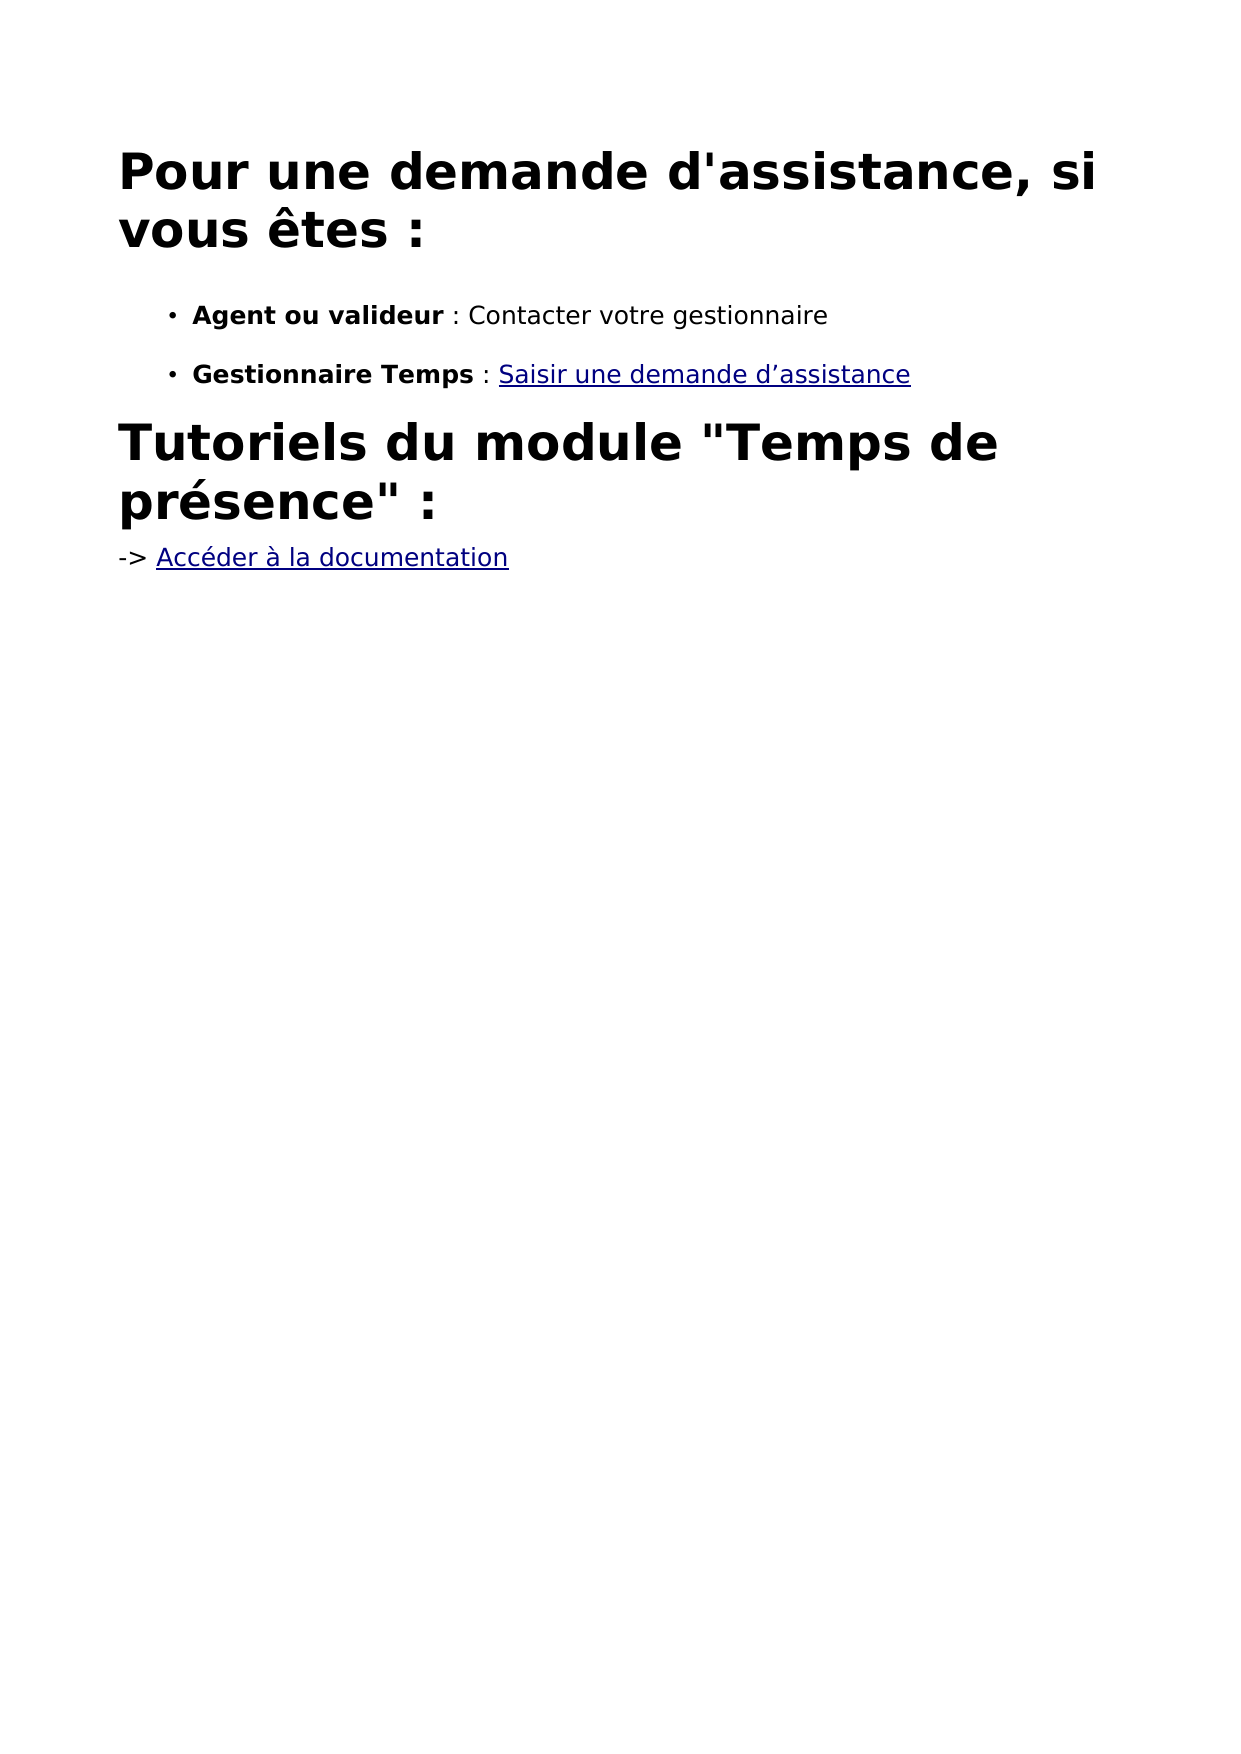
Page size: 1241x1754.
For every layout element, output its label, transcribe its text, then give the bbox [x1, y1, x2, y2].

list Gestionnaire Temps : Saisir une demande d’assistance [177, 360, 1122, 389]
subtitle Pour une demande d'assistance, si vous êtes : [118, 143, 1122, 259]
subtitle Tutoriels du module "Temps de présence" : [118, 414, 1122, 531]
list Agent ou valideur : Contacter votre gestionnaire [177, 302, 1122, 331]
text -> Accéder à la documentation [118, 543, 1122, 572]
